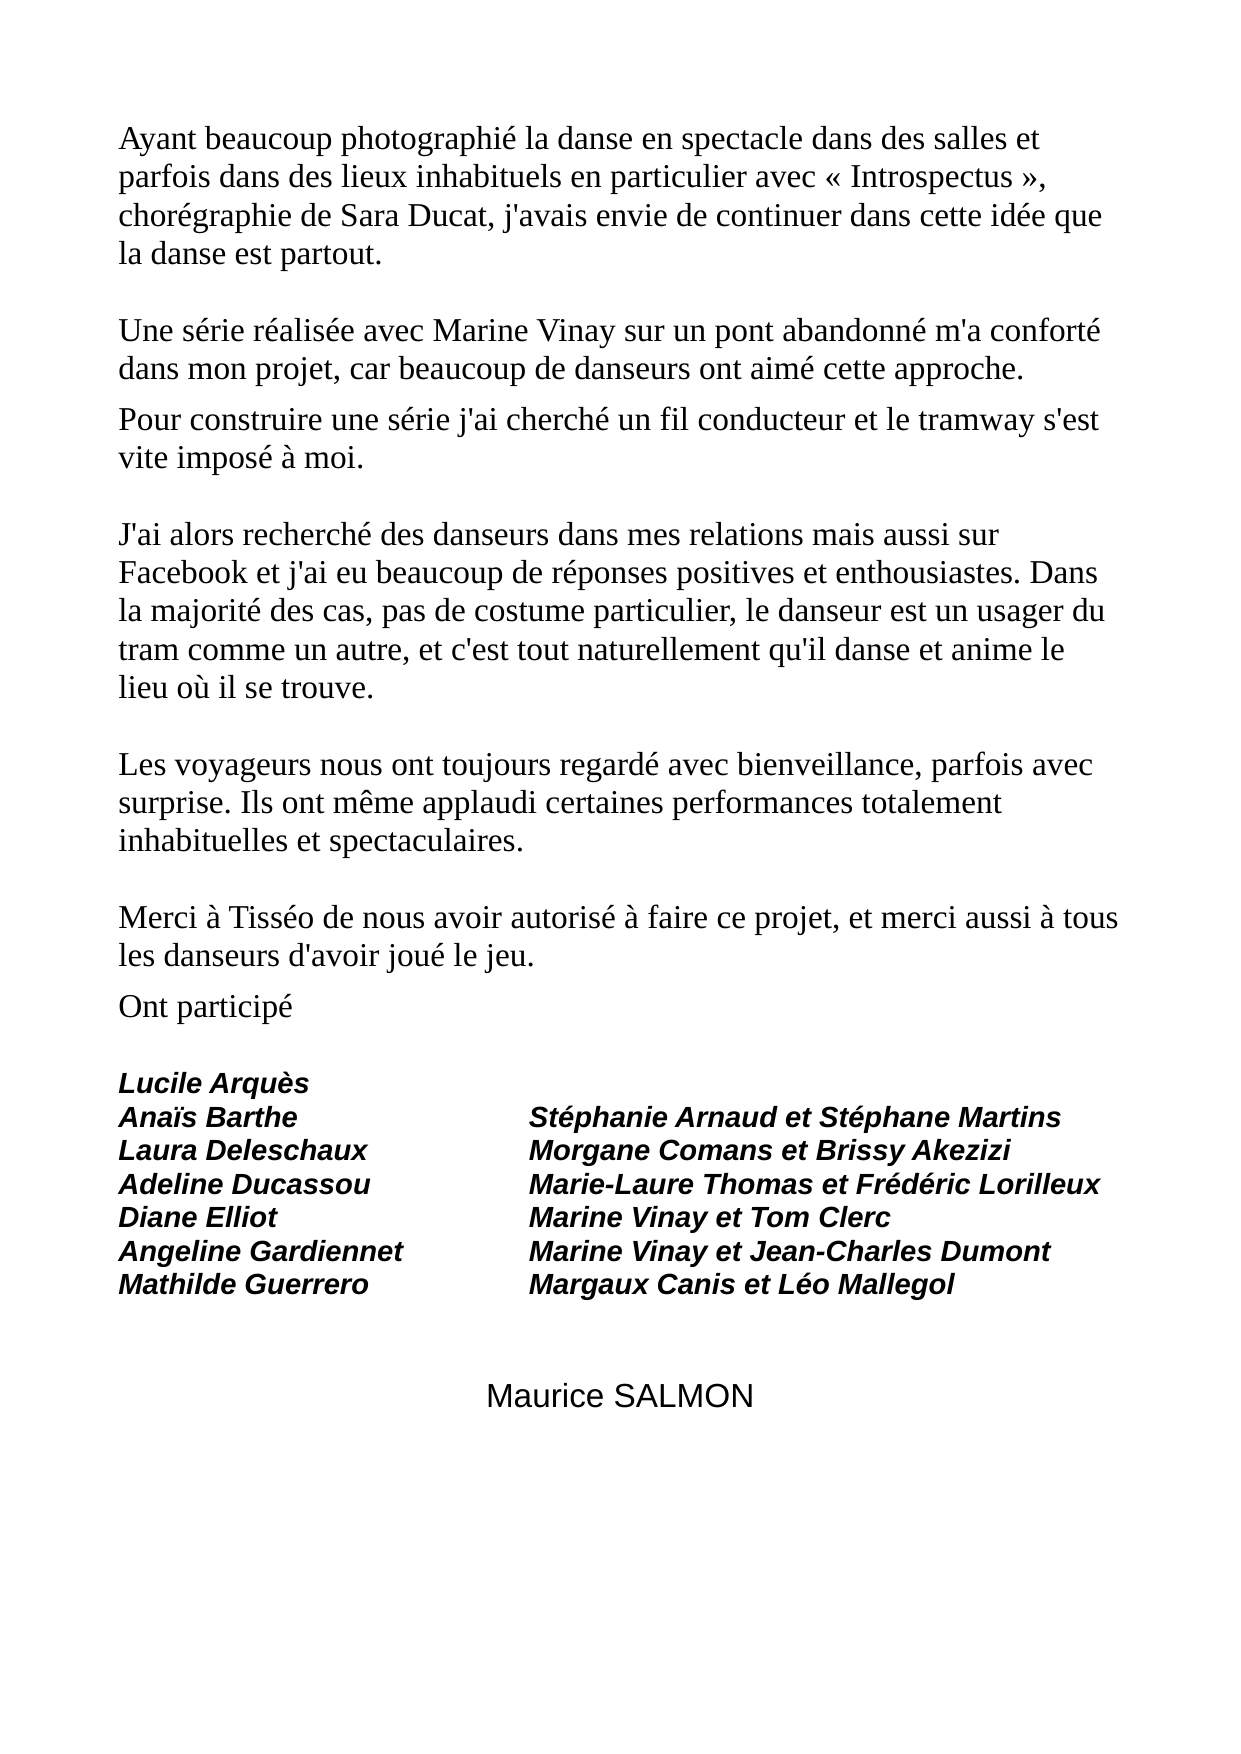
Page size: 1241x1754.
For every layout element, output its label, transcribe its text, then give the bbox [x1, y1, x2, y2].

text Ont participé [118, 986, 1122, 1053]
text Pour construire une série j'ai cherché un fil conducteur et le tramway s'est vite imposé à moi. J'ai alors recherché des danseurs dans mes relations mais aussi sur Facebook et j'ai eu beaucoup de réponses positives et enthousiastes. Dans la majorité des cas, pas de costume particulier, le danseur est un usager du tram comme un autre, et c'est tout naturellement qu'il danse et anime le lieu où il se trouve. Les voyageurs nous ont toujours regardé avec bienveillance, parfois avec surprise. Ils ont même applaudi certaines performances totalement inhabituelles et spectaculaires. Merci à Tisséo de nous avoir autorisé à faire ce projet, et merci aussi à tous les danseurs d'avoir joué le jeu. [118, 399, 1122, 974]
table_header Lucile Arquès Anaïs Barthe Laura Deleschaux Adeline Ducassou Diane Elliot Angeline Gardiennet Mathilde Guerrero [118, 1066, 529, 1334]
text Ayant beaucoup photographié la danse en spectacle dans des salles et parfois dans des lieux inhabituels en particulier avec « Introspectus », chorégraphie de Sara Ducat, j'avais envie de continuer dans cette idée que la danse est partout. Une série réalisée avec Marine Vinay sur un pont abandonné m'a conforté dans mon projet, car beaucoup de danseurs ont aimé cette approche. [118, 118, 1122, 386]
text Maurice SALMON [118, 1376, 1122, 1414]
table_header Stéphanie Arnaud et Stéphane Martins Morgane Comans et Brissy Akezizi Marie-Laure Thomas et Frédéric Lorilleux Marine Vinay et Tom Clerc Marine Vinay et Jean-Charles Dumont Margaux Canis et Léo Mallegol [529, 1066, 1123, 1334]
